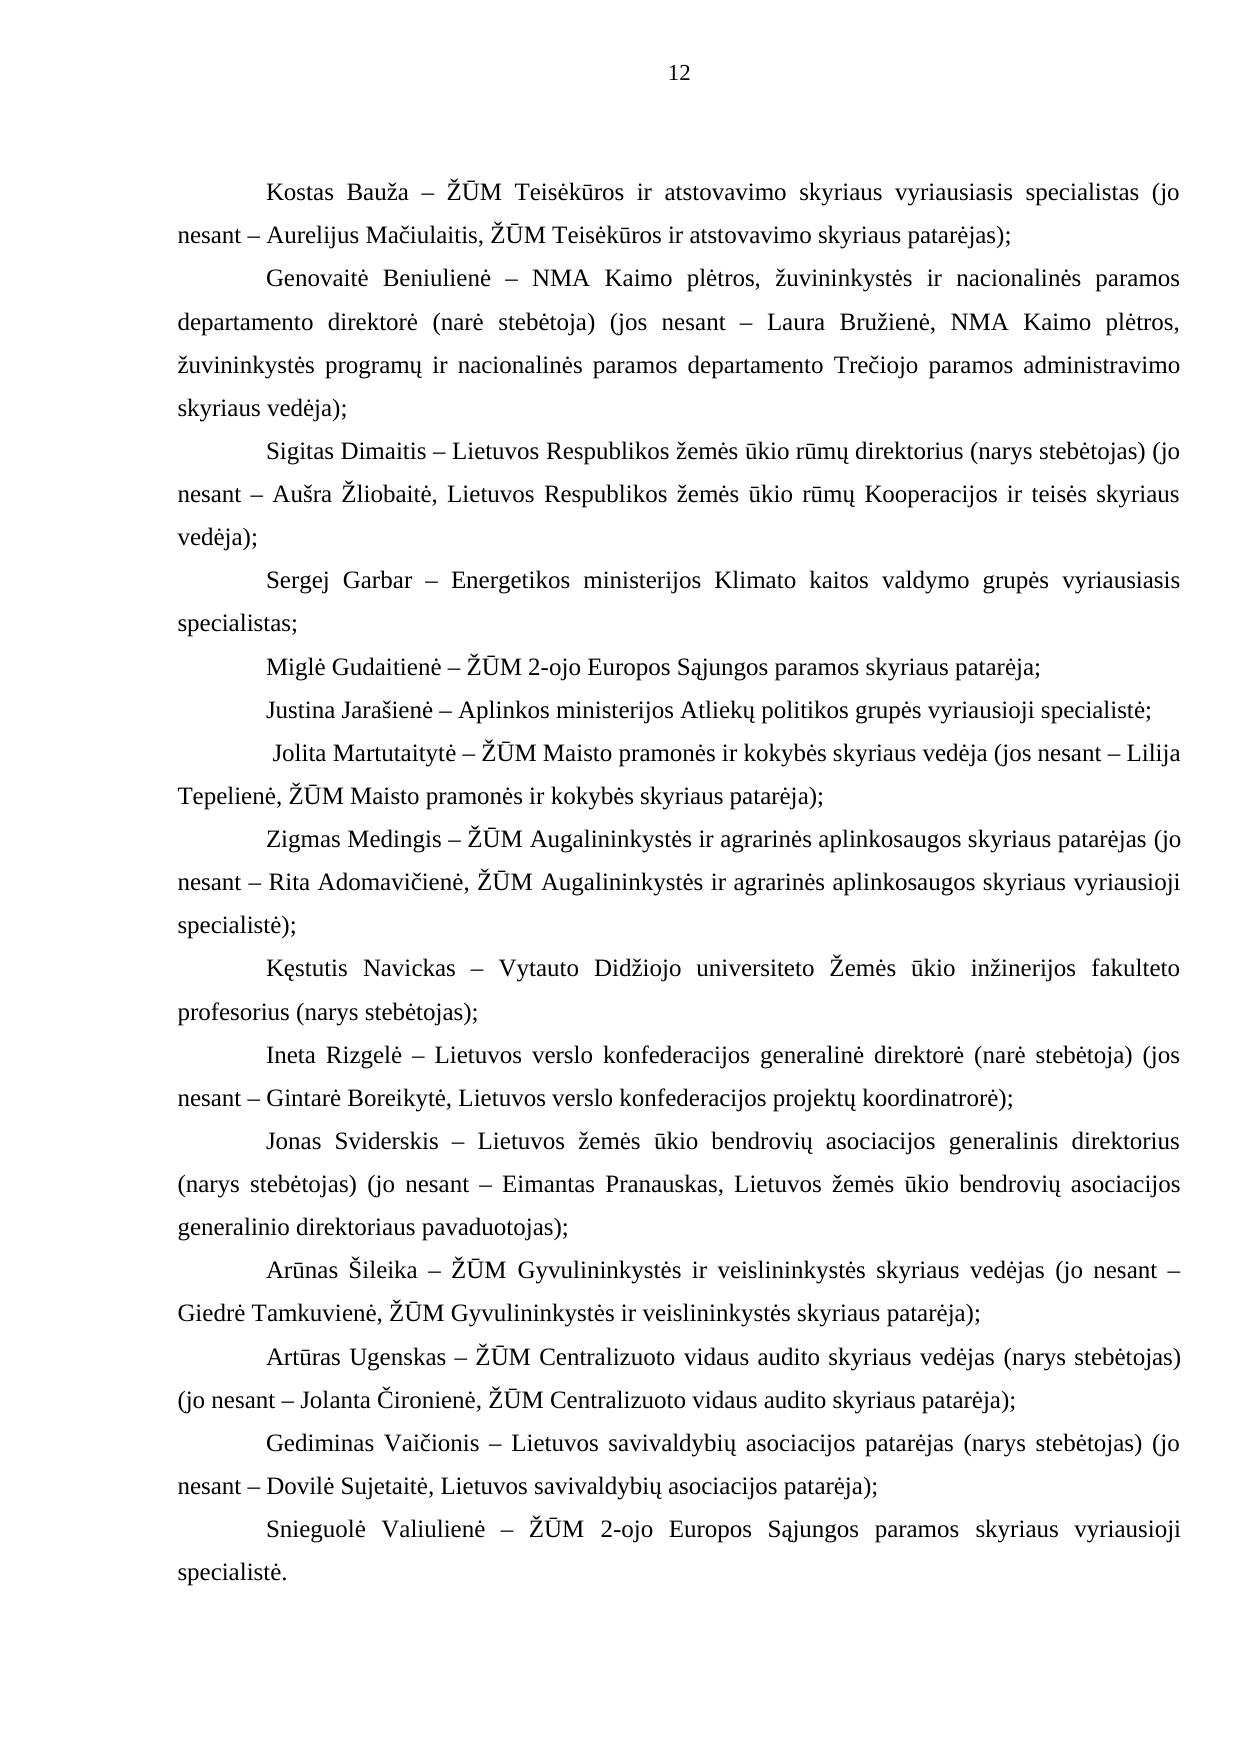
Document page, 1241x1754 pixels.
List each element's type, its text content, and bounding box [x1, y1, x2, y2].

text Artūras Ugenskas – ŽŪM Centralizuoto vidaus audito skyriaus vedėjas (narys stebėtojas) (jo nesant – Jolanta Čironienė, ŽŪM Centralizuoto vidaus audito skyriaus patarėja); [177, 1342, 1181, 1413]
text Snieguolė Valiulienė – ŽŪM 2-ojo Europos Sąjungos paramos skyriaus vyriausioji specialistė. [177, 1514, 1181, 1586]
text Miglė Gudaitienė – ŽŪM 2-ojo Europos Sąjungos paramos skyriaus patarėja; [177, 652, 1181, 680]
text Ineta Rizgelė – Lietuvos verslo konfederacijos generalinė direktorė (narė stebėtoja) (jos nesant – Gintarė Boreikytė, Lietuvos verslo konfederacijos projektų koordinatrorė); [177, 1040, 1181, 1112]
text Kęstutis Navickas – Vytauto Didžiojo universiteto Žemės ūkio inžinerijos fakulteto profesorius (narys stebėtojas); [177, 953, 1181, 1025]
text Zigmas Medingis – ŽŪM Augalininkystės ir agrarinės aplinkosaugos skyriaus patarėjas (jo nesant – Rita Adomavičienė, ŽŪM Augalininkystės ir agrarinės aplinkosaugos skyriaus vyriausioji specialistė); [177, 824, 1181, 939]
text Jolita Martutaitytė – ŽŪM Maisto pramonės ir kokybės skyriaus vedėja (jos nesant – Lilija Tepelienė, ŽŪM Maisto pramonės ir kokybės skyriaus patarėja); [177, 738, 1181, 810]
text Jonas Sviderskis – Lietuvos žemės ūkio bendrovių asociacijos generalinis direktorius (narys stebėtojas) (jo nesant – Eimantas Pranauskas, Lietuvos žemės ūkio bendrovių asociacijos generalinio direktoriaus pavaduotojas); [177, 1126, 1181, 1241]
text Arūnas Šileika – ŽŪM Gyvulininkystės ir veislininkystės skyriaus vedėjas (jo nesant – Giedrė Tamkuvienė, ŽŪM Gyvulininkystės ir veislininkystės skyriaus patarėja); [177, 1255, 1181, 1327]
text Sigitas Dimaitis – Lietuvos Respublikos žemės ūkio rūmų direktorius (narys stebėtojas) (jo nesant – Aušra Žliobaitė, Lietuvos Respublikos žemės ūkio rūmų Kooperacijos ir teisės skyriaus vedėja); [177, 436, 1181, 551]
text Sergej Garbar – Energetikos ministerijos Klimato kaitos valdymo grupės vyriausiasis specialistas; [177, 565, 1181, 637]
text Kostas Bauža – ŽŪM Teisėkūros ir atstovavimo skyriaus vyriausiasis specialistas (jo nesant – Aurelijus Mačiulaitis, ŽŪM Teisėkūros ir atstovavimo skyriaus patarėjas); [177, 177, 1181, 249]
text Justina Jarašienė – Aplinkos ministerijos Atliekų politikos grupės vyriausioji specialistė; [177, 695, 1181, 723]
text Genovaitė Beniulienė – NMA Kaimo plėtros, žuvininkystės ir nacionalinės paramos departamento direktorė (narė stebėtoja) (jos nesant – Laura Bružienė, NMA Kaimo plėtros, žuvininkystės programų ir nacionalinės paramos departamento Trečiojo paramos administravimo skyriaus vedėja); [177, 263, 1181, 422]
text Gediminas Vaičionis – Lietuvos savivaldybių asociacijos patarėjas (narys stebėtojas) (jo nesant – Dovilė Sujetaitė, Lietuvos savivaldybių asociacijos patarėja); [177, 1428, 1181, 1500]
